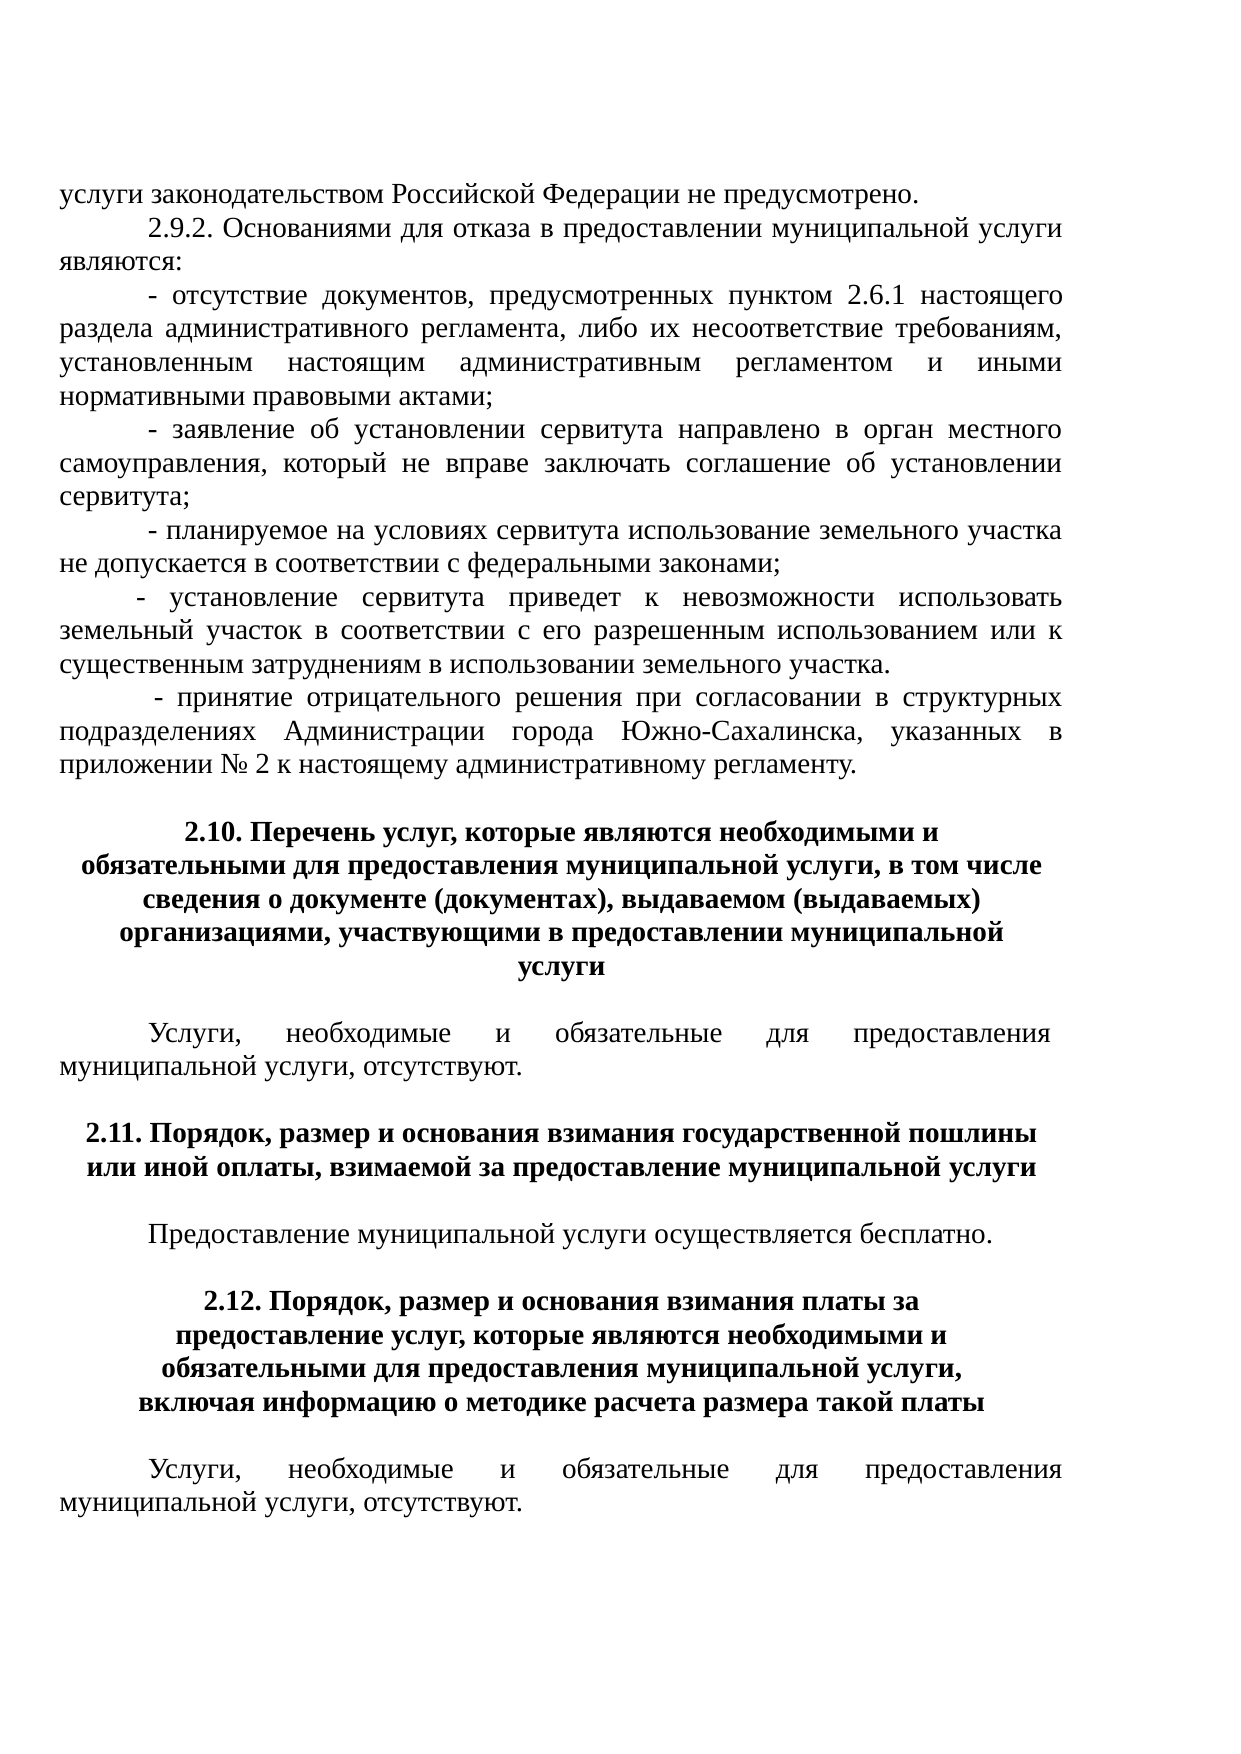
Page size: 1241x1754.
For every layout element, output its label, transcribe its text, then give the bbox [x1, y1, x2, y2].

text - отсутствие документов, предусмотренных пунктом 2.6.1 настоящего раздела административного регламента, либо их несоответствие требованиям, установленным настоящим административным регламентом и иными нормативными правовыми актами; [59, 277, 1063, 411]
text - принятие отрицательного решения при согласовании в структурных подразделениях Администрации города Южно-Сахалинска, указанных в приложении № 2 к настоящему административному регламенту. [59, 679, 1063, 780]
text Услуги, необходимые и обязательные для предоставления муниципальной услуги, отсутствуют. [59, 1451, 1063, 1518]
subtitle 2.12. Порядок, размер и основания взимания платы за предоставление услуг, которые являются необходимыми и обязательными для предоставления муниципальной услуги, включая информацию о методике расчета размера такой платы [108, 1283, 1015, 1417]
text Предоставление муниципальной услуги осуществляется бесплатно. [59, 1216, 1051, 1250]
text - планируемое на условиях сервитута использование земельного участка не допускается в соответствии с федеральными законами; [59, 512, 1063, 579]
text - заявление об установлении сервитута направлено в орган местного самоуправления, который не вправе заключать соглашение об установлении сервитута; [59, 411, 1063, 512]
text Услуги, необходимые и обязательные для предоставления муниципальной услуги, отсутствуют. [59, 1015, 1051, 1082]
text - установление сервитута приведет к невозможности использовать земельный участок в соответствии с его разрешенным использованием или к существенным затруднениям в использовании земельного участка. [59, 579, 1063, 679]
text услуги законодательством Российской Федерации не предусмотрено. [59, 176, 1051, 210]
text 2.9.2. Основаниями для отказа в предоставлении муниципальной услуги являются: [59, 210, 1063, 277]
subtitle 2.11. Порядок, размер и основания взимания государственной пошлины или иной оплаты, взимаемой за предоставление муниципальной услуги [78, 1116, 1044, 1183]
subtitle 2.10. Перечень услуг, которые являются необходимыми и обязательными для предоставления муниципальной услуги, в том числе сведения о документе (документах), выдаваемом (выдаваемых) организациями, участвующими в предоставлении муниципальной услуги [78, 814, 1044, 981]
